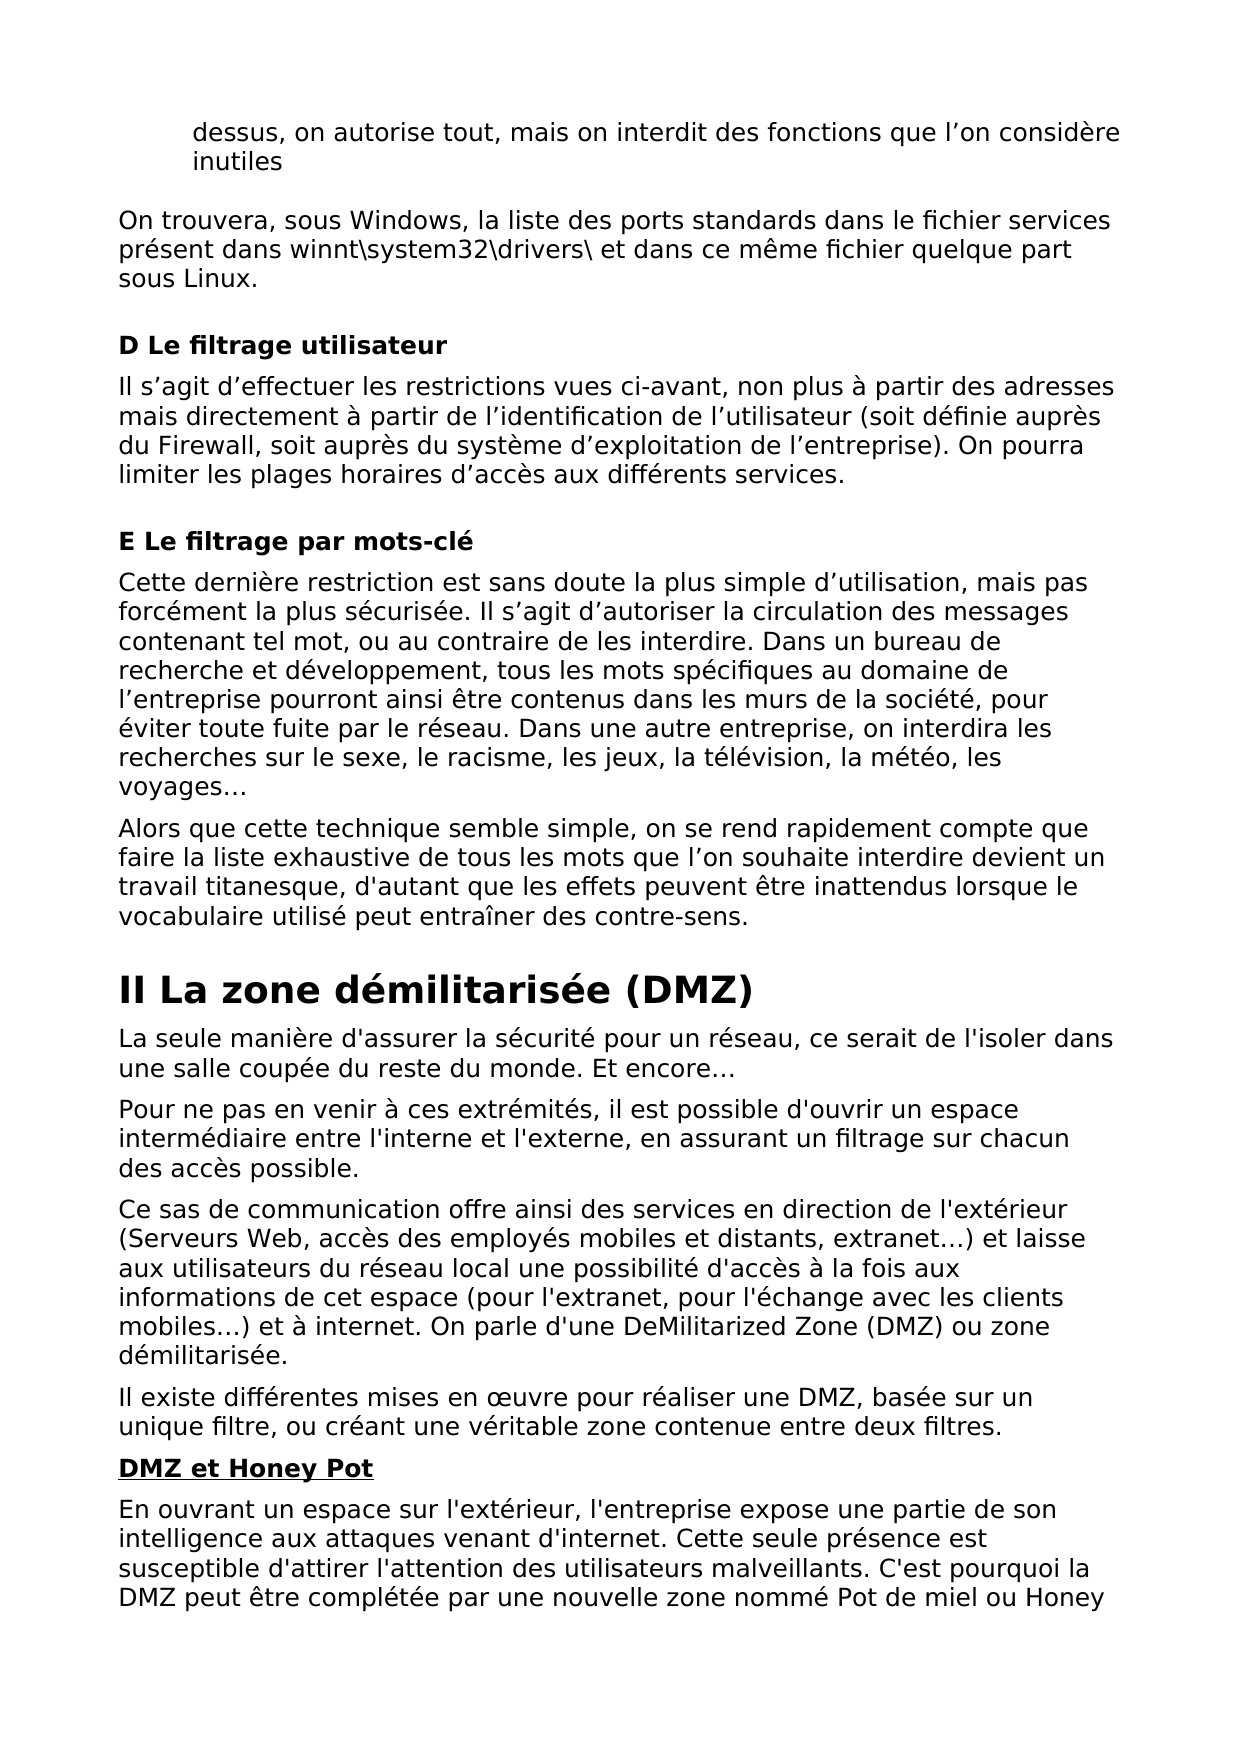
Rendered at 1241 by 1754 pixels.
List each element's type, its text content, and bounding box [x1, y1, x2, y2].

text DMZ et Honey Pot [118, 1454, 1122, 1483]
subtitle E Le filtrage par mots-clé [118, 527, 1122, 556]
text Alors que cette technique semble simple, on se rend rapidement compte que faire la liste exhaustive de tous les mots que l’on souhaite interdire devient un travail titanesque, d'autant que les effets peuvent être inattendus lorsque le vocabulaire utilisé peut entraîner des contre-sens. [118, 814, 1122, 931]
text On trouvera, sous Windows, la liste des ports standards dans le fichier services présent dans winnt\system32\drivers\ et dans ce même fichier quelque part sous Linux. [118, 206, 1122, 293]
text En ouvrant un espace sur l'extérieur, l'entreprise expose une partie de son intelligence aux attaques venant d'internet. Cette seule présence est susceptible d'attirer l'attention des utilisateurs malveillants. C'est pourquoi la DMZ peut être complétée par une nouvelle zone nommé Pot de miel ou Honey [118, 1495, 1122, 1612]
subtitle D Le filtrage utilisateur [118, 331, 1122, 360]
text Pour ne pas en venir à ces extrémités, il est possible d'ouvrir un espace intermédiaire entre l'interne et l'externe, en assurant un filtrage sur chacun des accès possible. [118, 1095, 1122, 1183]
text La seule manière d'assurer la sécurité pour un réseau, ce serait de l'isoler dans une salle coupée du reste du monde. Et encore… [118, 1024, 1122, 1083]
list dessus, on autorise tout, mais on interdit des fonctions que l’on considère inutiles [177, 118, 1122, 176]
text Ce sas de communication offre ainsi des services en direction de l'extérieur (Serveurs Web, accès des employés mobiles et distants, extranet…) et laisse aux utilisateurs du réseau local une possibilité d'accès à la fois aux informations de cet espace (pour l'extranet, pour l'échange avec les clients mobiles…) et à internet. On parle d'une DeMilitarized Zone (DMZ) ou zone démilitarisée. [118, 1195, 1122, 1370]
subtitle II La zone démilitarisée (DMZ) [118, 968, 1122, 1012]
text Il s’agit d’effectuer les restrictions vues ci-avant, non plus à partir des adresses mais directement à partir de l’identification de l’utilisateur (soit définie auprès du Firewall, soit auprès du système d’exploitation de l’entreprise). On pourra limiter les plages horaires d’accès aux différents services. [118, 373, 1122, 489]
text Il existe différentes mises en œuvre pour réaliser une DMZ, basée sur un unique filtre, ou créant une véritable zone contenue entre deux filtres. [118, 1383, 1122, 1441]
text Cette dernière restriction est sans doute la plus simple d’utilisation, mais pas forcément la plus sécurisée. Il s’agit d’autoriser la circulation des messages contenant tel mot, ou au contraire de les interdire. Dans un bureau de recherche et développement, tous les mots spécifiques au domaine de l’entreprise pourront ainsi être contenus dans les murs de la société, pour éviter toute fuite par le réseau. Dans une autre entreprise, on interdira les recherches sur le sexe, le racisme, les jeux, la télévision, la météo, les voyages… [118, 568, 1122, 802]
